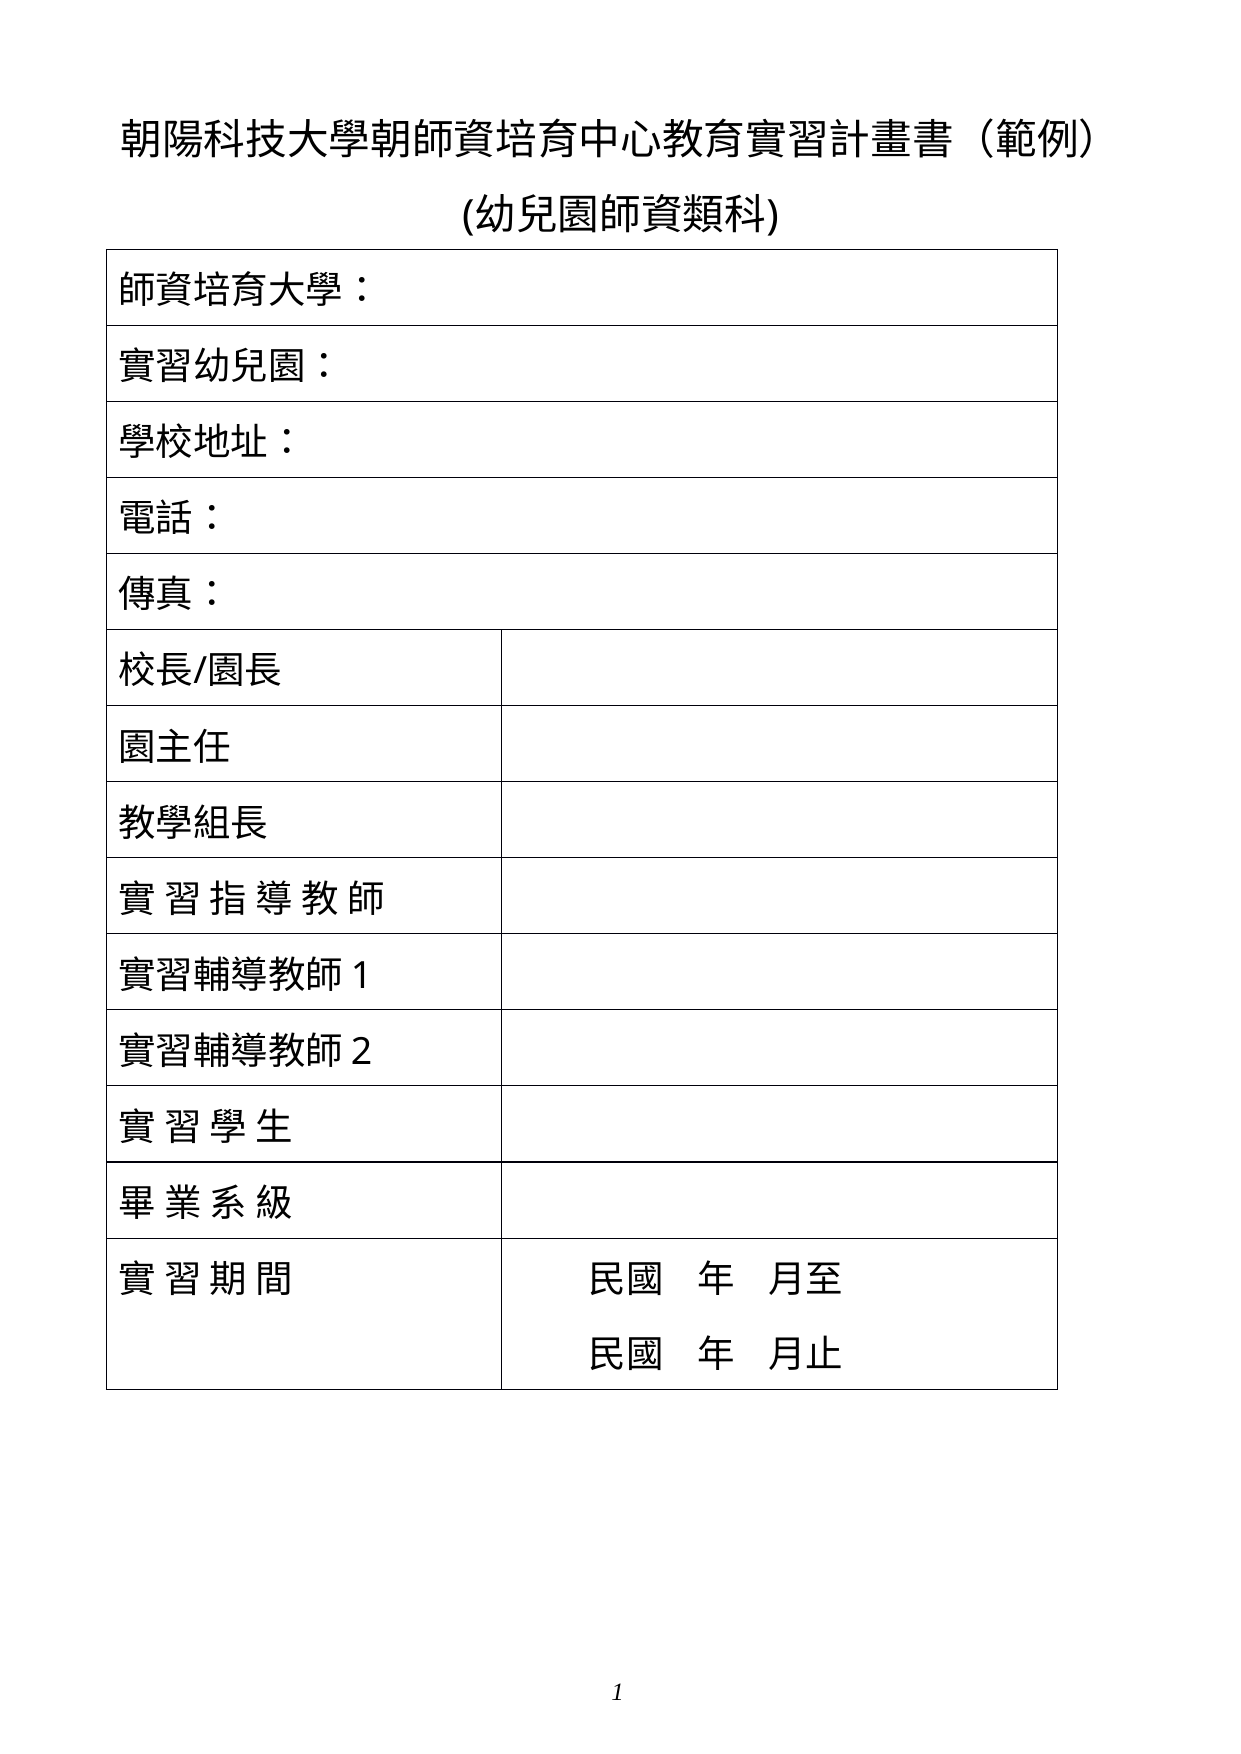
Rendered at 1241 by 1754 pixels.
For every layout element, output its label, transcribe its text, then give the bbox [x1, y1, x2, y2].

table_cell 民國 年 月至 民國 年 月止 [502, 1239, 1057, 1388]
table_cell 傳真： [107, 554, 1057, 629]
table_cell 教學組長 [107, 782, 501, 857]
table_cell 畢 業 系 級 [107, 1163, 501, 1237]
text 朝陽科技大學朝師資培育中心教育實習計畫書（範例） [118, 99, 1122, 174]
table_cell 實習輔導教師1 [107, 934, 501, 1009]
table_cell 實習幼兒園： [107, 326, 1057, 401]
table_cell [502, 706, 1057, 781]
text (幼兒園師資類科) [118, 174, 1122, 249]
table_cell [502, 782, 1057, 857]
table_cell 電話： [107, 478, 1057, 553]
table_header 師資培育大學： [107, 250, 1057, 325]
table_cell [502, 1010, 1057, 1085]
table_cell 實 習 指 導 教 師 [107, 858, 501, 933]
table_cell [502, 1086, 1057, 1161]
table_cell 學校地址： [107, 402, 1057, 477]
table_cell 實習輔導教師2 [107, 1010, 501, 1085]
table_cell [502, 1163, 1057, 1237]
table_cell [502, 934, 1057, 1009]
table_cell [502, 858, 1057, 933]
table_cell 校長/園長 [107, 630, 501, 705]
table_cell 實 習 學 生 [107, 1086, 501, 1161]
table_cell 園主任 [107, 706, 501, 781]
table_cell [502, 630, 1057, 705]
table_cell 實 習 期 間 [107, 1239, 501, 1388]
